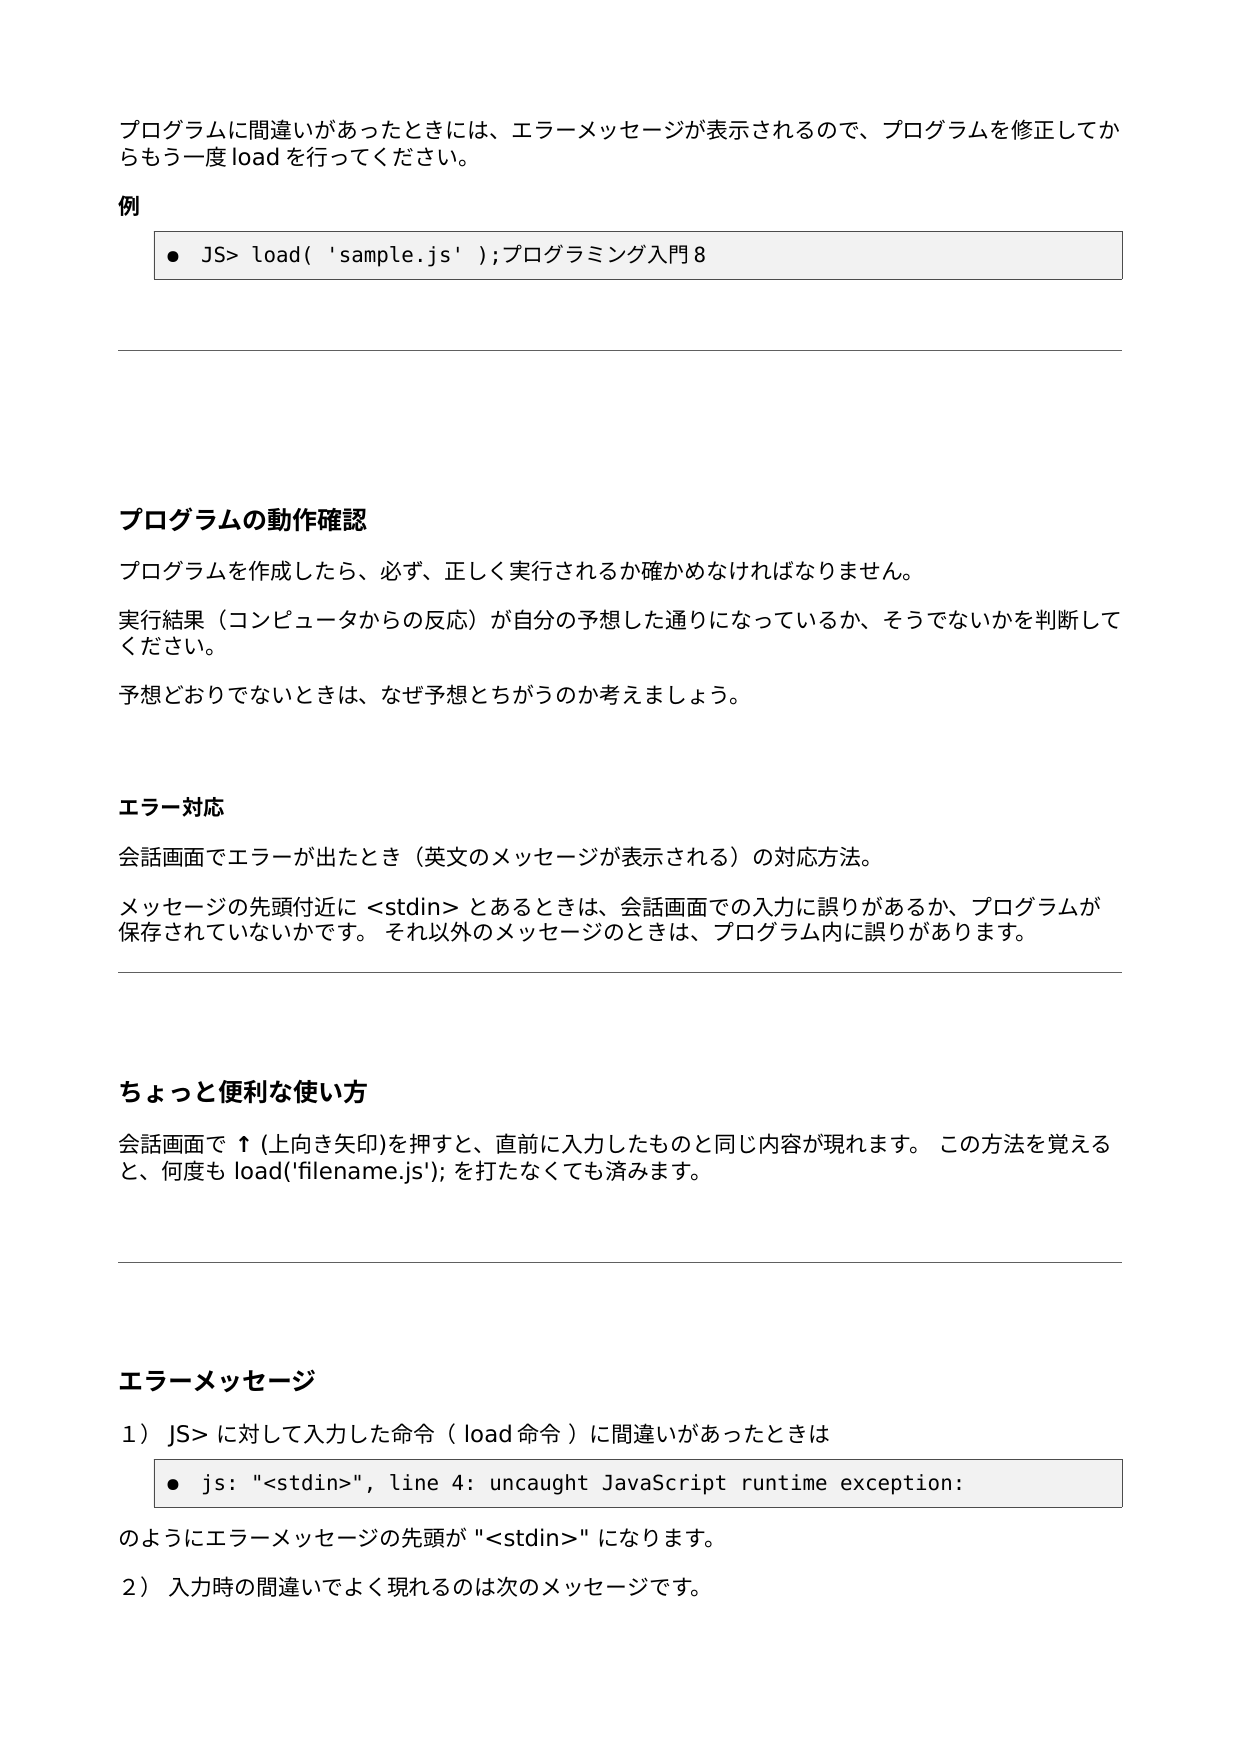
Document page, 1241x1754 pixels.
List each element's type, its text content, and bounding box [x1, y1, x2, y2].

subtitle エラー対応 [118, 796, 1122, 820]
text 会話画面で ↑ (上向き矢印)を押すと、直前に入力したものと同じ内容が現れます。 この方法を覚えると、何度も load('filename.js'); を打たなくても済みます。 [118, 1132, 1122, 1185]
list js: "<stdin>", line 4: uncaught JavaScript runtime exception: [155, 1460, 1122, 1507]
text １） JS> に対して入力した命令（ load命令 ）に間違いがあったときは [118, 1421, 1122, 1447]
text ２） 入力時の間違いでよく現れるのは次のメッセージです。 [118, 1575, 1122, 1601]
text プログラムを作成したら、必ず、正しく実行されるか確かめなければなりません。 [118, 559, 1122, 585]
text 予想どおりでないときは、なぜ予想とちがうのか考えましょう。 [118, 683, 1122, 709]
text 実行結果（コンピュータからの反応）が自分の予想した通りになっているか、そうでないかを判断してください。 [118, 608, 1122, 659]
text 例 [118, 194, 1122, 219]
text メッセージの先頭付近に <stdin> とあるときは、会話画面での入力に誤りがあるか、プログラムが保存されていないかです。 それ以外のメッセージのときは、プログラム内に誤りがあります。 [118, 894, 1122, 946]
list JS> load( 'sample.js' );プログラミング入門8 [155, 232, 1122, 279]
subtitle エラーメッセージ [118, 1367, 1122, 1396]
subtitle ちょっと便利な使い方 [118, 1078, 1122, 1107]
text のようにエラーメッセージの先頭が "<stdin>" になります。 [118, 1525, 1122, 1552]
text 会話画面でエラーが出たとき（英文のメッセージが表示される）の対応方法。 [118, 845, 1122, 870]
subtitle プログラムの動作確認 [118, 506, 1122, 535]
text プログラムに間違いがあったときには、エラーメッセージが表示されるので、プログラムを修正してからもう一度loadを行ってください。 [118, 118, 1122, 170]
